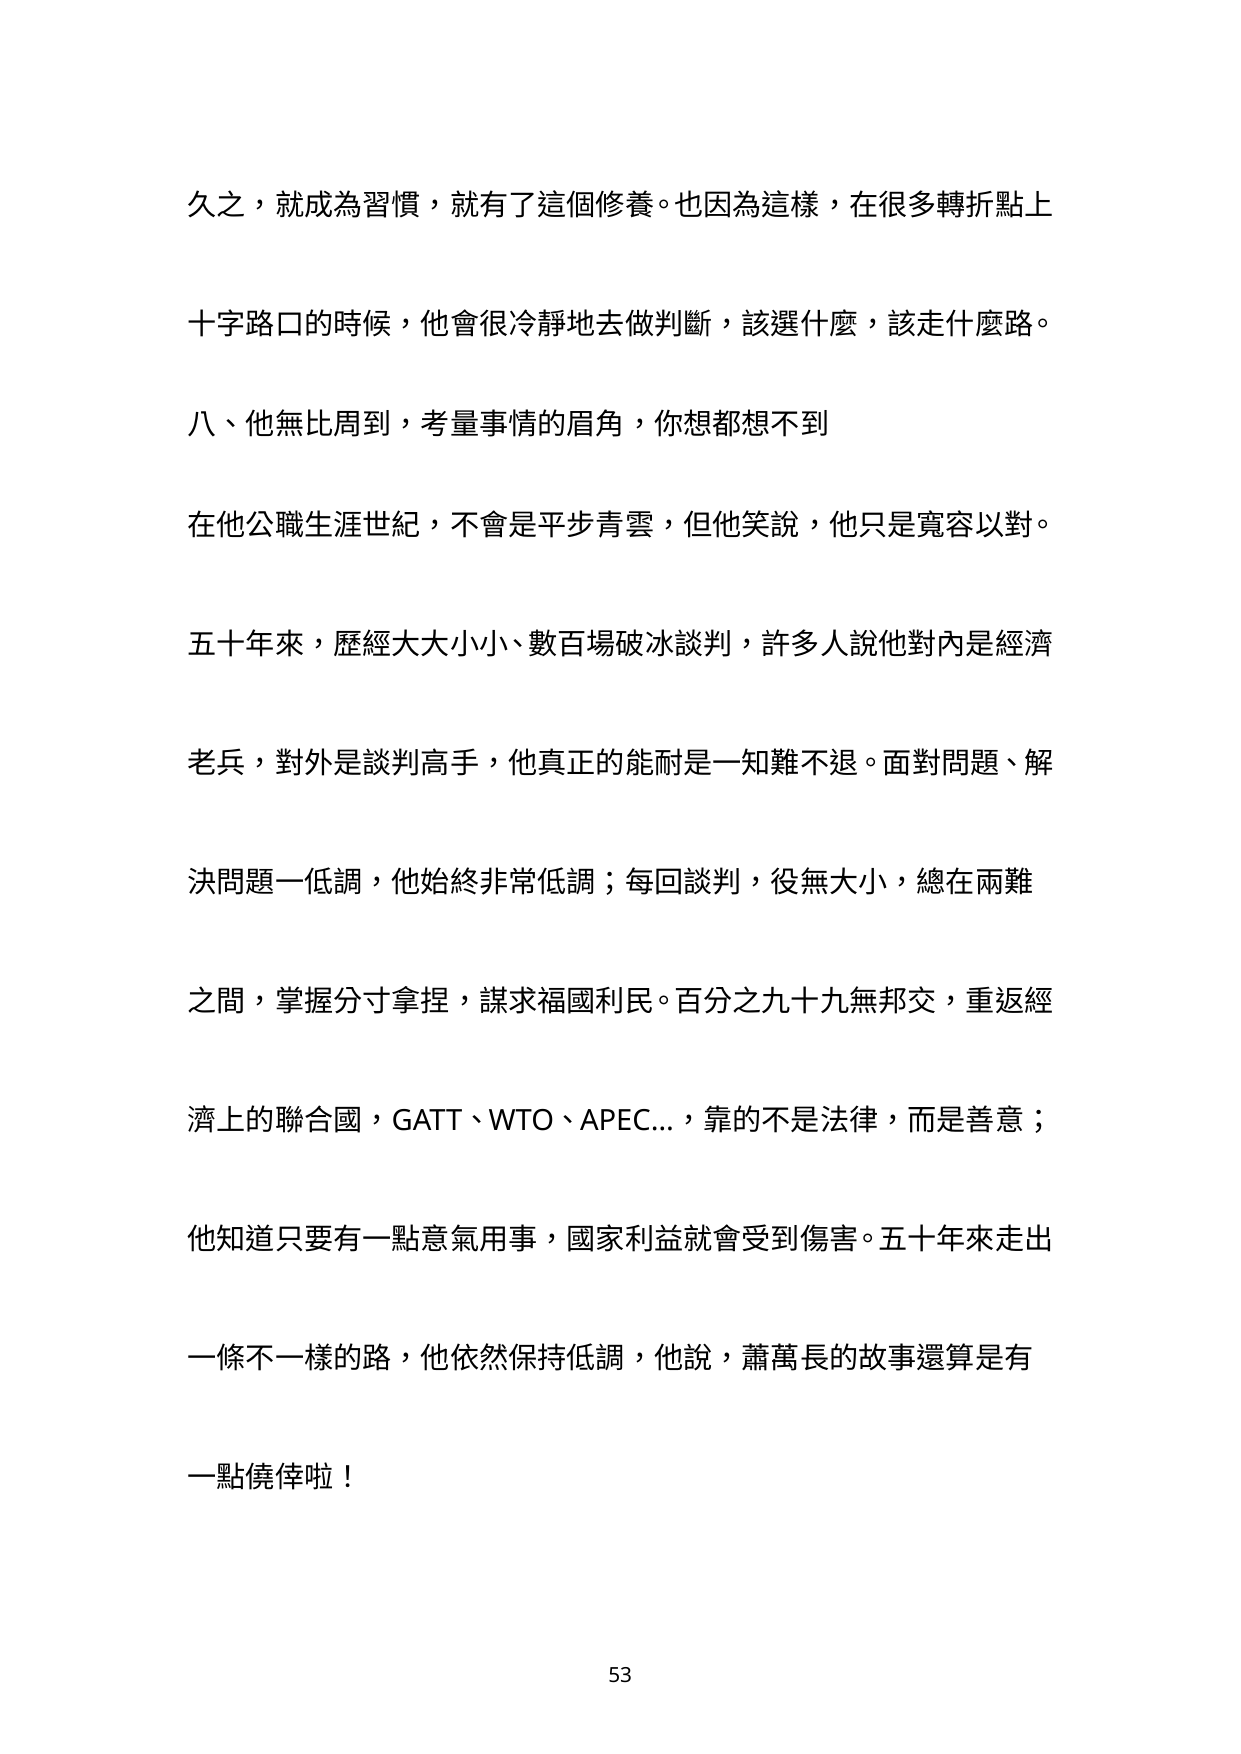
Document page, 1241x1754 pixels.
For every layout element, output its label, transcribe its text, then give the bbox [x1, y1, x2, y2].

text 忘掉，並不是不記得，而是往自己裡頭忍，過一段時間，可能就不氣了，再過一段時間想起來，這有什麼好氣的？事情往往就是這樣。所以微笑面對，往往就海濶天空了，後來會覺得，忍，是值得的。他壓力很大的時候，當然也會愁眉苦臉，可是性格上他是要往裡面忍，不是要往外面發；他並不是說要人家學他，但這是他的自律，久而久之，就成為習慣，就有了這個修養。也因為這樣，在很多轉折點上、十字路口的時候，他會很冷靜地去做判斷，該選什麼，該走什麼路。 [187, 163, 1053, 361]
text 八、他無比周到，考量事情的眉角，你想都想不到 [187, 382, 1053, 462]
text 在他公職生涯世紀，不會是平步青雲，但他笑說，他只是寬容以對。五十年來，歷經大大小小、數百場破冰談判，許多人說他對內是經濟老兵，對外是談判高手，他真正的能耐是一知難不退。面對問題、解決問題一低調，他始終非常低調；每回談判，役無大小，總在兩難之間，掌握分寸拿捏，謀求福國利民。百分之九十九無邦交，重返經濟上的聯合國，GATT、WTO、APEC…，靠的不是法律，而是善意；他知道只要有一點意氣用事，國家利益就會受到傷害。五十年來走出一條不一樣的路，他依然保持低調，他說，蕭萬長的故事還算是有一點僥倖啦！ [187, 483, 1053, 1514]
